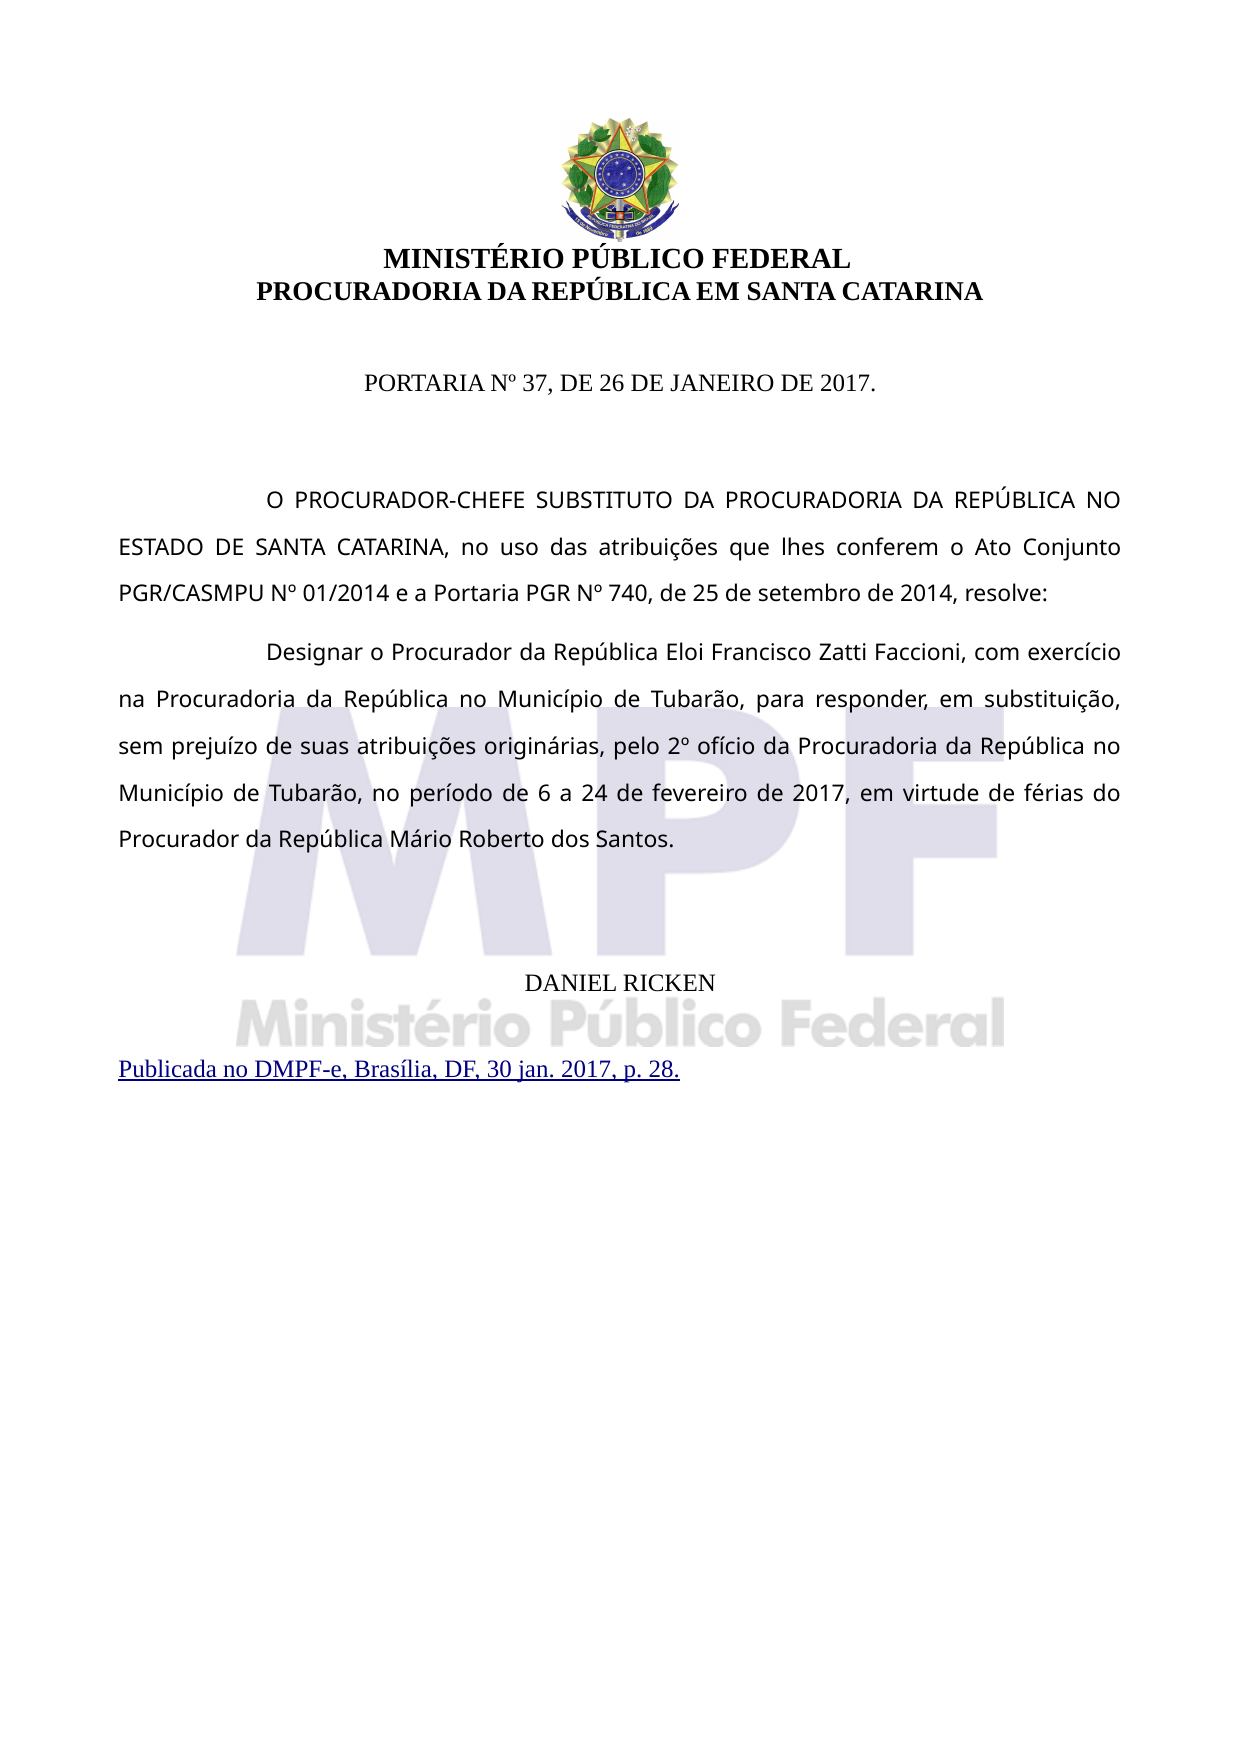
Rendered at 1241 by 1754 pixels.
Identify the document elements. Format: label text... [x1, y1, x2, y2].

text Designar o Procurador da República Eloi Francisco Zatti Faccioni, com exercício na Procuradoria da República no Município de Tubarão, para responder, em substituição, sem prejuízo de suas atribuições originárias, pelo 2º ofício da Procuradoria da República no Município de Tubarão, no período de 6 a 24 de fevereiro de 2017, em virtude de férias do Procurador da República Mário Roberto dos Santos. [118, 636, 1122, 855]
text PORTARIA Nº 37, DE 26 DE JANEIRO DE 2017. [118, 368, 1122, 397]
text PROCURADORIA DA REPÚBLICA EM SANTA CATARINA [118, 275, 1122, 306]
text MINISTÉRIO PÚBLICO FEDERAL [118, 176, 1122, 275]
picture [236, 855, 1004, 968]
text Publicada no DMPF-e, Brasília, DF, 30 jan. 2017, p. 28. [118, 1054, 1122, 1083]
picture [236, 997, 1004, 1047]
text DANIEL RICKEN [118, 968, 1122, 997]
text O PROCURADOR-CHEFE SUBSTITUTO DA PROCURADORIA DA REPÚBLICA NO ESTADO DE SANTA CATARINA, no uso das atribuições que lhes conferem o Ato Conjunto PGR/CASMPU Nº 01/2014 e a Portaria PGR Nº 740, de 25 de setembro de 2014, resolve: [118, 483, 1122, 608]
